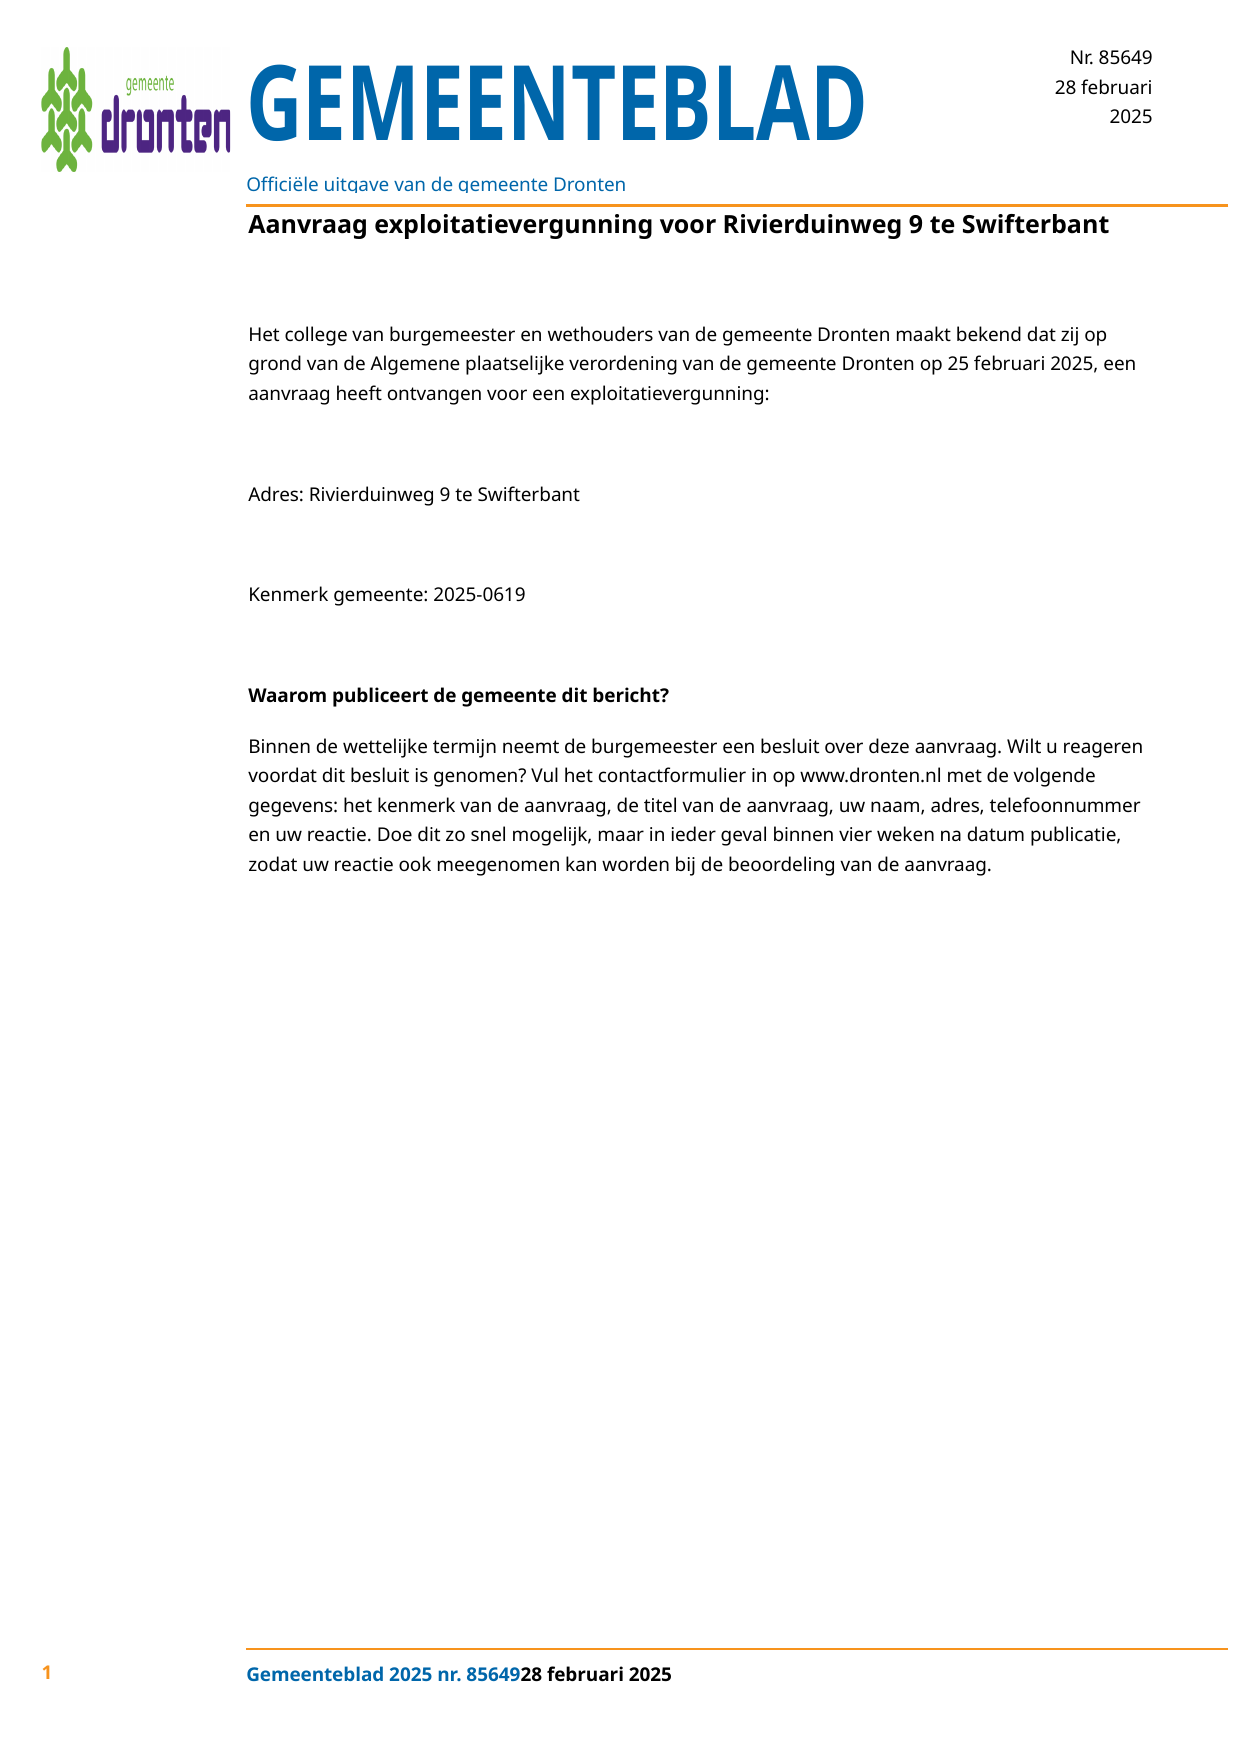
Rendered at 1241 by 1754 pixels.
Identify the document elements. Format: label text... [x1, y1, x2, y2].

text Het college van burgemeester en wethouders van de gemeente Dronten maakt bekend dat zij op grond van de Algemene plaatselijke verordening van de gemeente Dronten op 25 februari 2025, een aanvraag heeft ontvangen voor een exploitatievergunning: [248, 321, 1152, 406]
text Waarom publiceert de gemeente dit bericht? [248, 682, 1152, 708]
picture [41, 47, 231, 172]
text Binnen de wettelijke termijn neemt de burgemeester een besluit over deze aanvraag. Wilt u reageren voordat dit besluit is genomen? Vul het contactformulier in op www.dronten.nl met de volgende gegevens: het kenmerk van de aanvraag, de titel van de aanvraag, uw naam, adres, telefoonnummer en uw reactie. Doe dit zo snel mogelijk, maar in ieder geval binnen vier weken na datum publicatie, zodat uw reactie ook meegenomen kan worden bij de beoordeling van de aanvraag. [248, 733, 1152, 877]
text Adres: Rivierduinweg 9 te Swifterbant [248, 481, 1152, 506]
text Kenmerk gemeente: 2025-0619 [248, 582, 1152, 607]
text Aanvraag exploitatievergunning voor Rivierduinweg 9 te Swifterbant [248, 207, 1152, 241]
